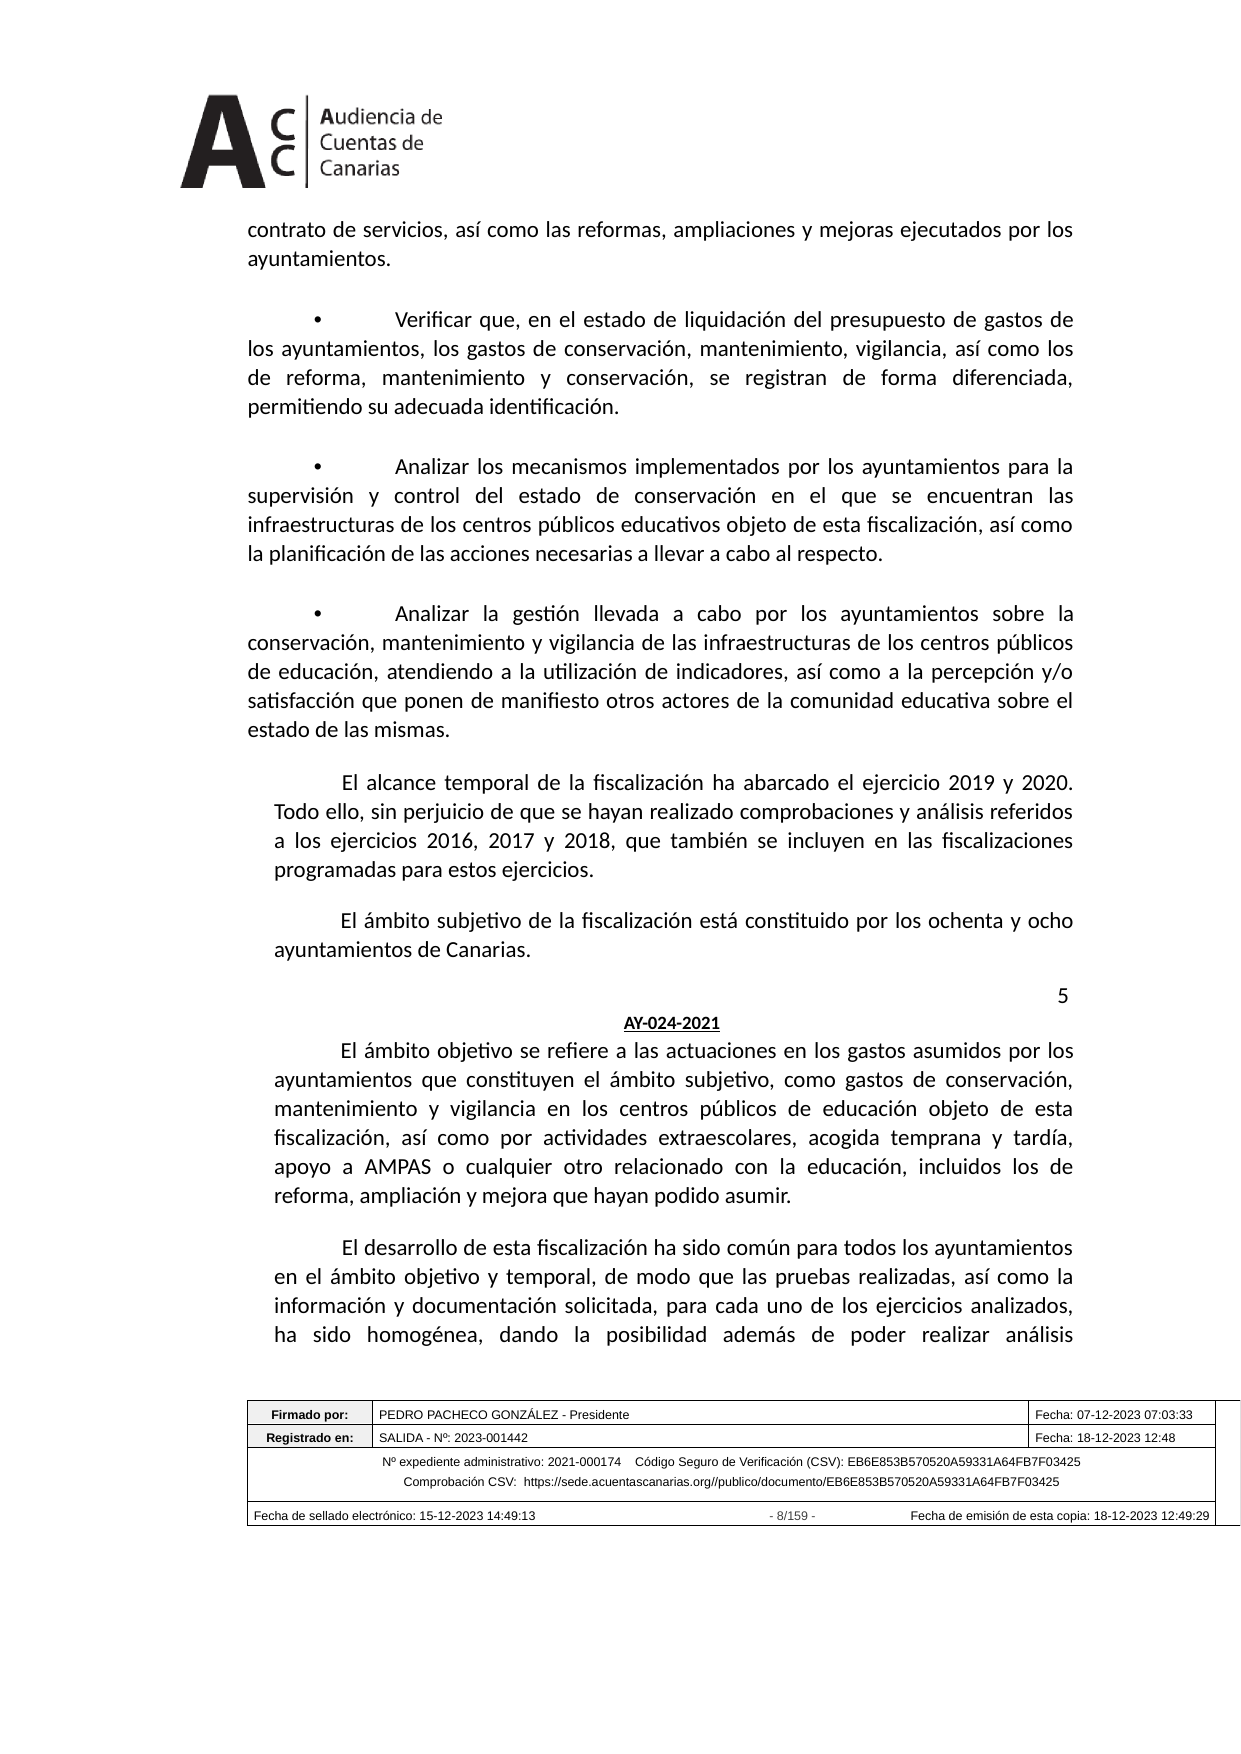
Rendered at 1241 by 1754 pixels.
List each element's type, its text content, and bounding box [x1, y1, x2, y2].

text El ámbito objetivo se refiere a las actuaciones en los gastos asumidos por los ayuntamientos que constituyen el ámbito subjetivo, como gastos de conservación, mantenimiento y vigilancia en los centros públicos de educación objeto de esta fiscalización, así como por actividades extraescolares, acogida temprana y tardía, apoyo a AMPAS o cualquier otro relacionado con la educación, incluidos los de reforma, ampliación y mejora que hayan podido asumir. [274, 1036, 1074, 1209]
text El ámbito subjetivo de la fiscalización está constituido por los ochenta y ocho ayuntamientos de Canarias. [274, 906, 1074, 963]
list Analizar la gestión llevada a cabo por los ayuntamientos sobre la conservación, mantenimiento y vigilancia de las infraestructuras de los centros públicos de educación, atendiendo a la utilización de indicadores, así como a la percepción y/o satisfacción que ponen de manifiesto otros actores de la comunidad educativa sobre el estado de las mismas. [247, 599, 1074, 744]
text El alcance temporal de la fiscalización ha abarcado el ejercicio 2019 y 2020. Todo ello, sin perjuicio de que se hayan realizado comprobaciones y análisis referidos a los ejercicios 2016, 2017 y 2018, que también se incluyen en las fiscalizaciones programadas para estos ejercicios. [274, 768, 1074, 883]
list Analizar los mecanismos implementados por los ayuntamientos para la supervisión y control del estado de conservación en el que se encuentran las infraestructuras de los centros públicos educativos objeto de esta fiscalización, así como la planificación de las acciones necesarias a llevar a cabo al respecto. [247, 452, 1074, 567]
text 5 [247, 981, 1074, 1009]
list Verificar que, en el estado de liquidación del presupuesto de gastos de los ayuntamientos, los gastos de conservación, mantenimiento, vigilancia, así como los de reforma, mantenimiento y conservación, se registran de forma diferenciada, permitiendo su adecuada identificación. [247, 305, 1074, 420]
text El desarrollo de esta fiscalización ha sido común para todos los ayuntamientos en el ámbito objetivo y temporal, de modo que las pruebas realizadas, así como la información y documentación solicitada, para cada uno de los ejercicios analizados, ha sido homogénea, dando la posibilidad además de poder realizar análisis [274, 1233, 1074, 1348]
subtitle AY-024-2021 [261, 1011, 1087, 1034]
list contrato de servicios, así como las reformas, ampliaciones y mejoras ejecutados por los ayuntamientos. [247, 216, 1074, 273]
